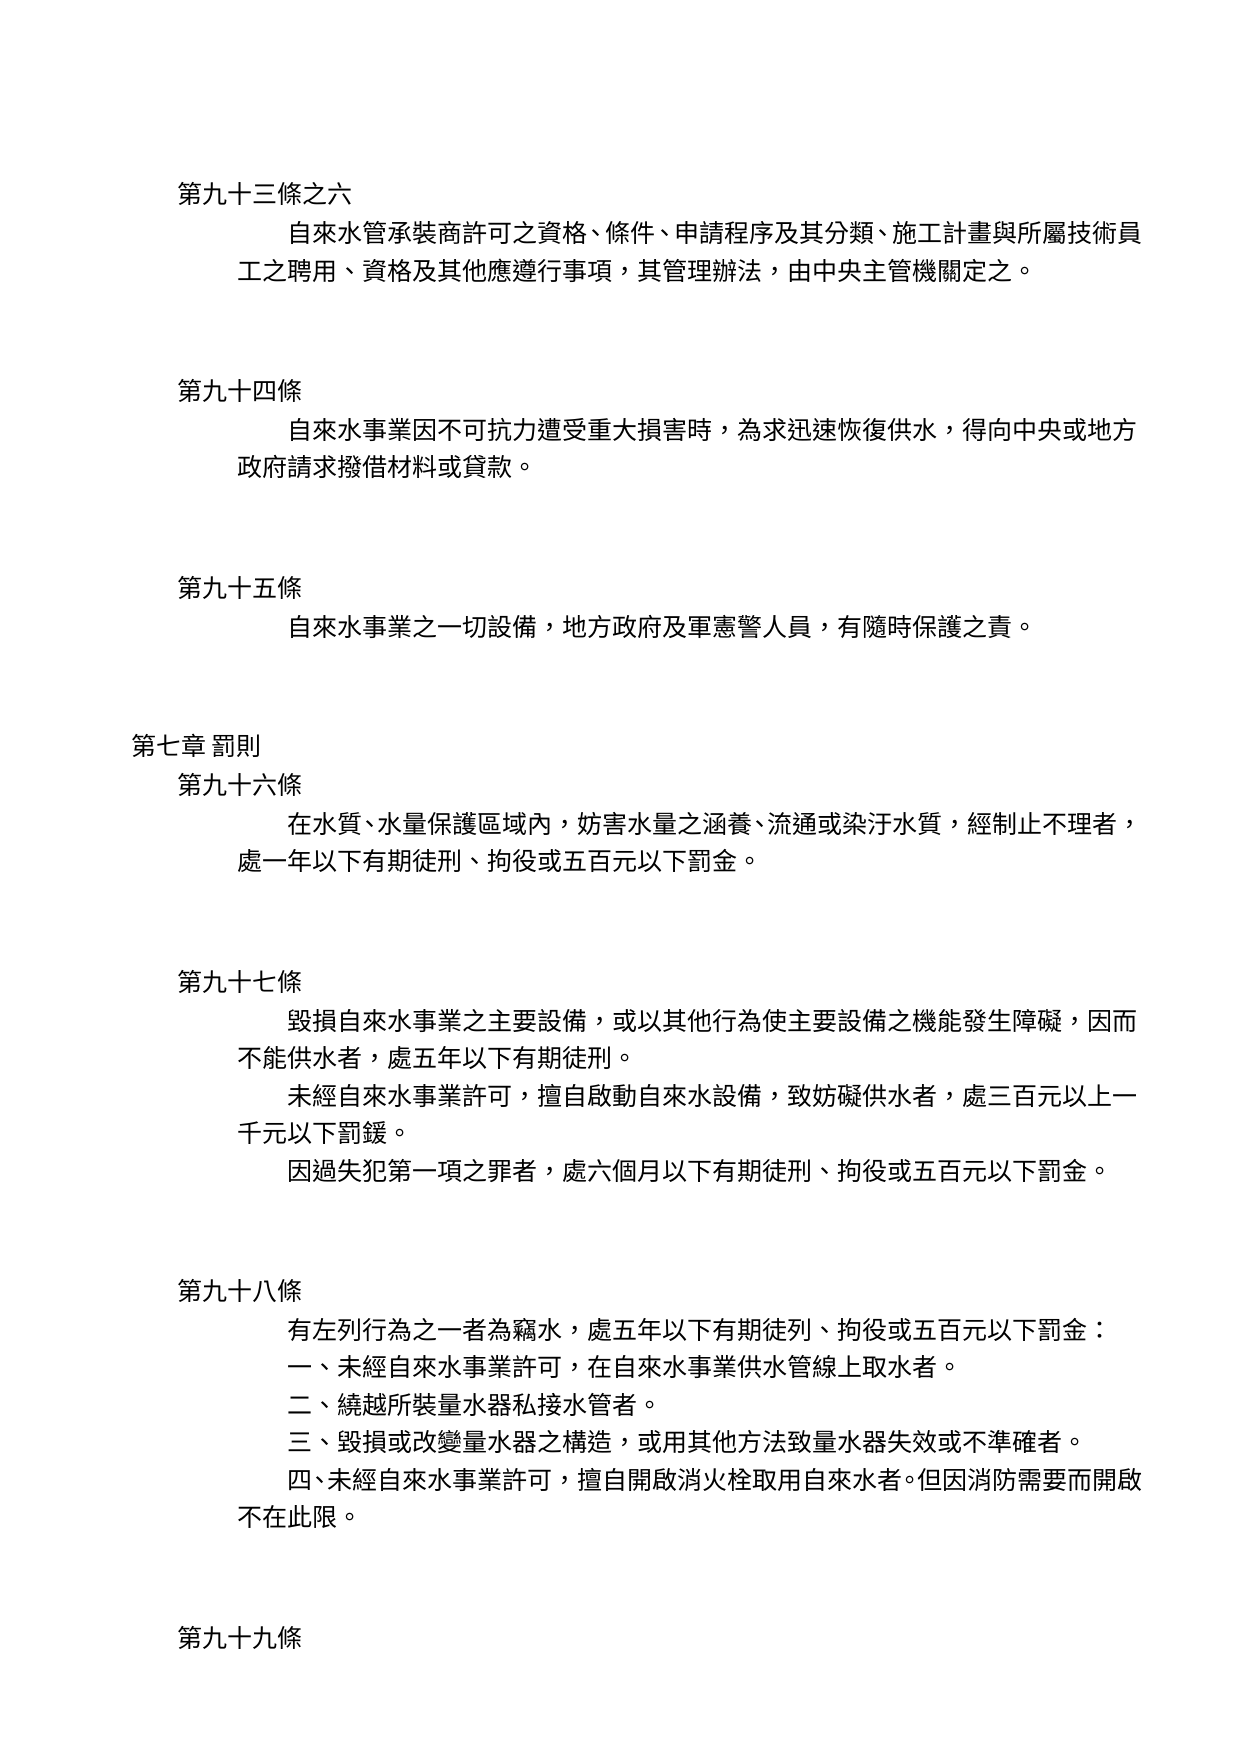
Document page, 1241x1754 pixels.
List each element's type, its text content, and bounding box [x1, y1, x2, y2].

table_header [129, 958, 1156, 1268]
table_header [84, 1268, 129, 1614]
table_header [84, 958, 129, 1268]
table_header [178, 999, 236, 1189]
table_header [176, 91, 1150, 132]
table_header 有左列行為之一者為竊水，處五年以下有期徒列、拘役或五百元以下罰金： 一、未經自來水事業許可，在自來水事業供水管線上取水者。 二、繞越所裝量水器私接水管者。 三、毀損或改變量水器之構造，或用其他方法致量水器失效或不準確者。 四、未經自來水事業許可，擅自開啟消火栓取用自來水者。但因消防需要而開啟不在此限。 [236, 1308, 1144, 1536]
table_header [84, 171, 129, 368]
table_header [178, 408, 236, 486]
table_header 第九十八條 [176, 1269, 1150, 1575]
table_header 在水質、水量保護區域內，妨害水量之涵養、流通或染汙水質，經制止不理者，處一年以下有期徒刑、拘役或五百元以下罰金。 [236, 802, 1144, 880]
table_header [84, 565, 129, 724]
table_header [131, 1616, 176, 1657]
table_header [84, 724, 129, 958]
table_header [129, 565, 1056, 724]
table_header [129, 171, 1156, 368]
table_header [131, 960, 176, 1228]
table_header 毀損自來水事業之主要設備，或以其他行為使主要設備之機能發生障礙，因而不能供水者，處五年以下有期徒刑。 未經自來水事業許可，擅自啟動自來水設備，致妨礙供水者，處三百元以上一千元以下罰鍰。 因過失犯第一項之罪者，處六個月以下有期徒刑、拘役或五百元以下罰金。 [236, 999, 1144, 1189]
table_header [131, 91, 176, 132]
table_header [129, 368, 1156, 564]
table_header [131, 1269, 176, 1575]
table_header [84, 368, 129, 564]
table_header [129, 1615, 1156, 1658]
table_header [131, 172, 176, 328]
table_header 自來水管承裝商許可之資格、條件、申請程序及其分類、施工計畫與所屬技術員工之聘用、資格及其他應遵行事項，其管理辦法，由中央主管機關定之。 [236, 211, 1144, 289]
table_header [131, 763, 176, 919]
table_header [178, 802, 236, 880]
table_header 第九十九條 [176, 1616, 1150, 1657]
table_header [178, 605, 236, 646]
table_header 第九十三條之六 [176, 172, 1150, 328]
table_header 第七章 罰則 [129, 724, 1156, 958]
table_header [131, 566, 176, 685]
table_header [84, 1615, 129, 1658]
table_header [84, 90, 129, 171]
table_header 自來水事業之一切設備，地方政府及軍憲警人員，有隨時保護之責。 [236, 605, 1043, 646]
table_header 自來水事業因不可抗力遭受重大損害時，為求迅速恢復供水，得向中央或地方政府請求撥借材料或貸款。 [236, 408, 1144, 486]
table_header [129, 90, 1156, 171]
table_header 第九十四條 [176, 369, 1150, 525]
table_header [178, 211, 236, 289]
table_header 第九十七條 [176, 960, 1150, 1228]
table_header 第九十六條 [176, 763, 1150, 919]
table_header 第九十五條 [176, 566, 1049, 685]
table_header [129, 1268, 1156, 1614]
table_header [131, 369, 176, 525]
table_header [178, 1308, 236, 1536]
